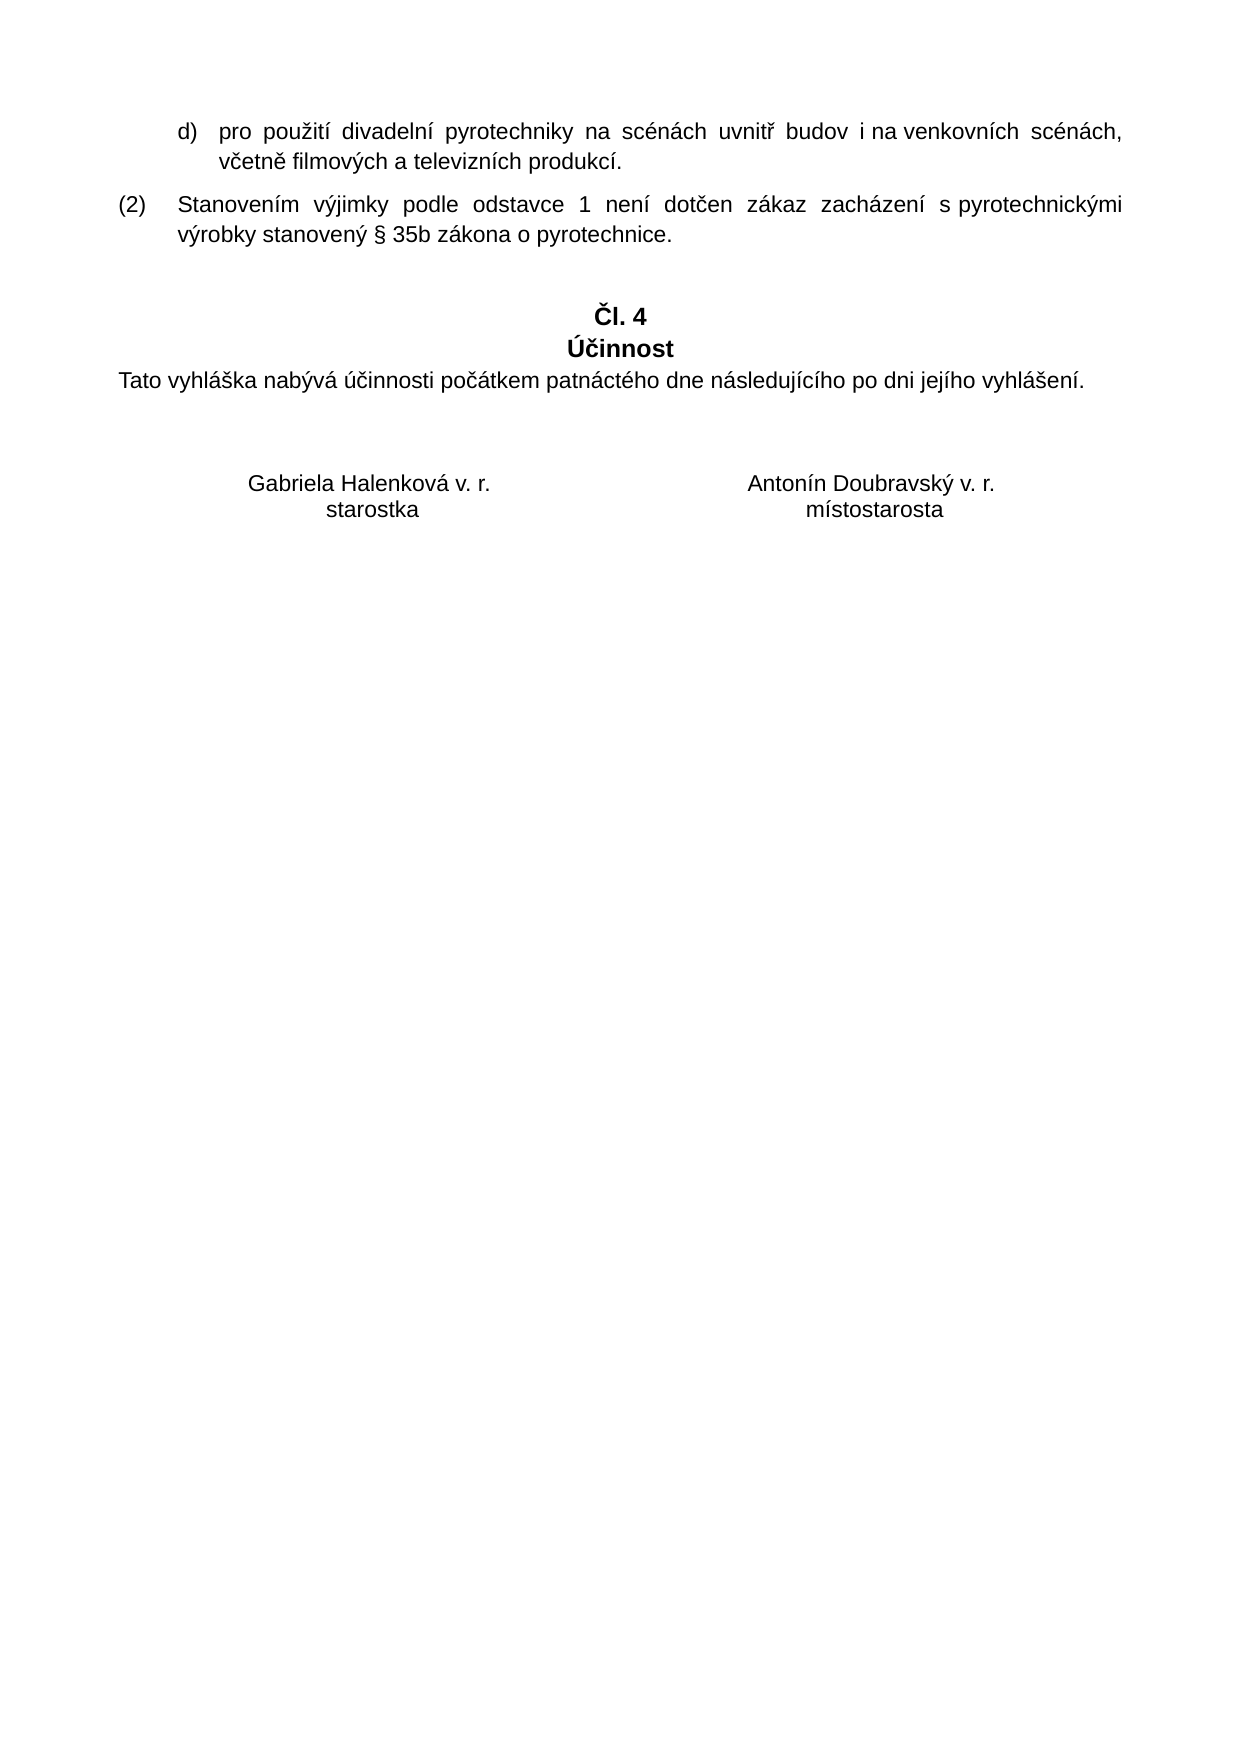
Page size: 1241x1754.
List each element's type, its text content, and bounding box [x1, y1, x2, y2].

table_cell [118, 528, 620, 646]
table_cell [620, 528, 1122, 646]
table_header Antonín Doubravský v. r. místostarosta [620, 410, 1122, 528]
subtitle Čl. 4 Účinnost [118, 301, 1122, 363]
text Tato vyhláška nabývá účinnosti počátkem patnáctého dne následujícího po dni jejího vyhlášení. [118, 367, 1122, 394]
list pro použití divadelní pyrotechniky na scénách uvnitř budov i na venkovních scénách, včetně filmových a televizních produkcí. [177, 118, 1122, 175]
table_header Gabriela Halenková v. r. starostka [118, 410, 620, 528]
list Stanovením výjimky podle odstavce 1 není dotčen zákaz zacházení s pyrotechnickými výrobky stanovený § 35b zákona o pyrotechnice. [118, 191, 1122, 248]
